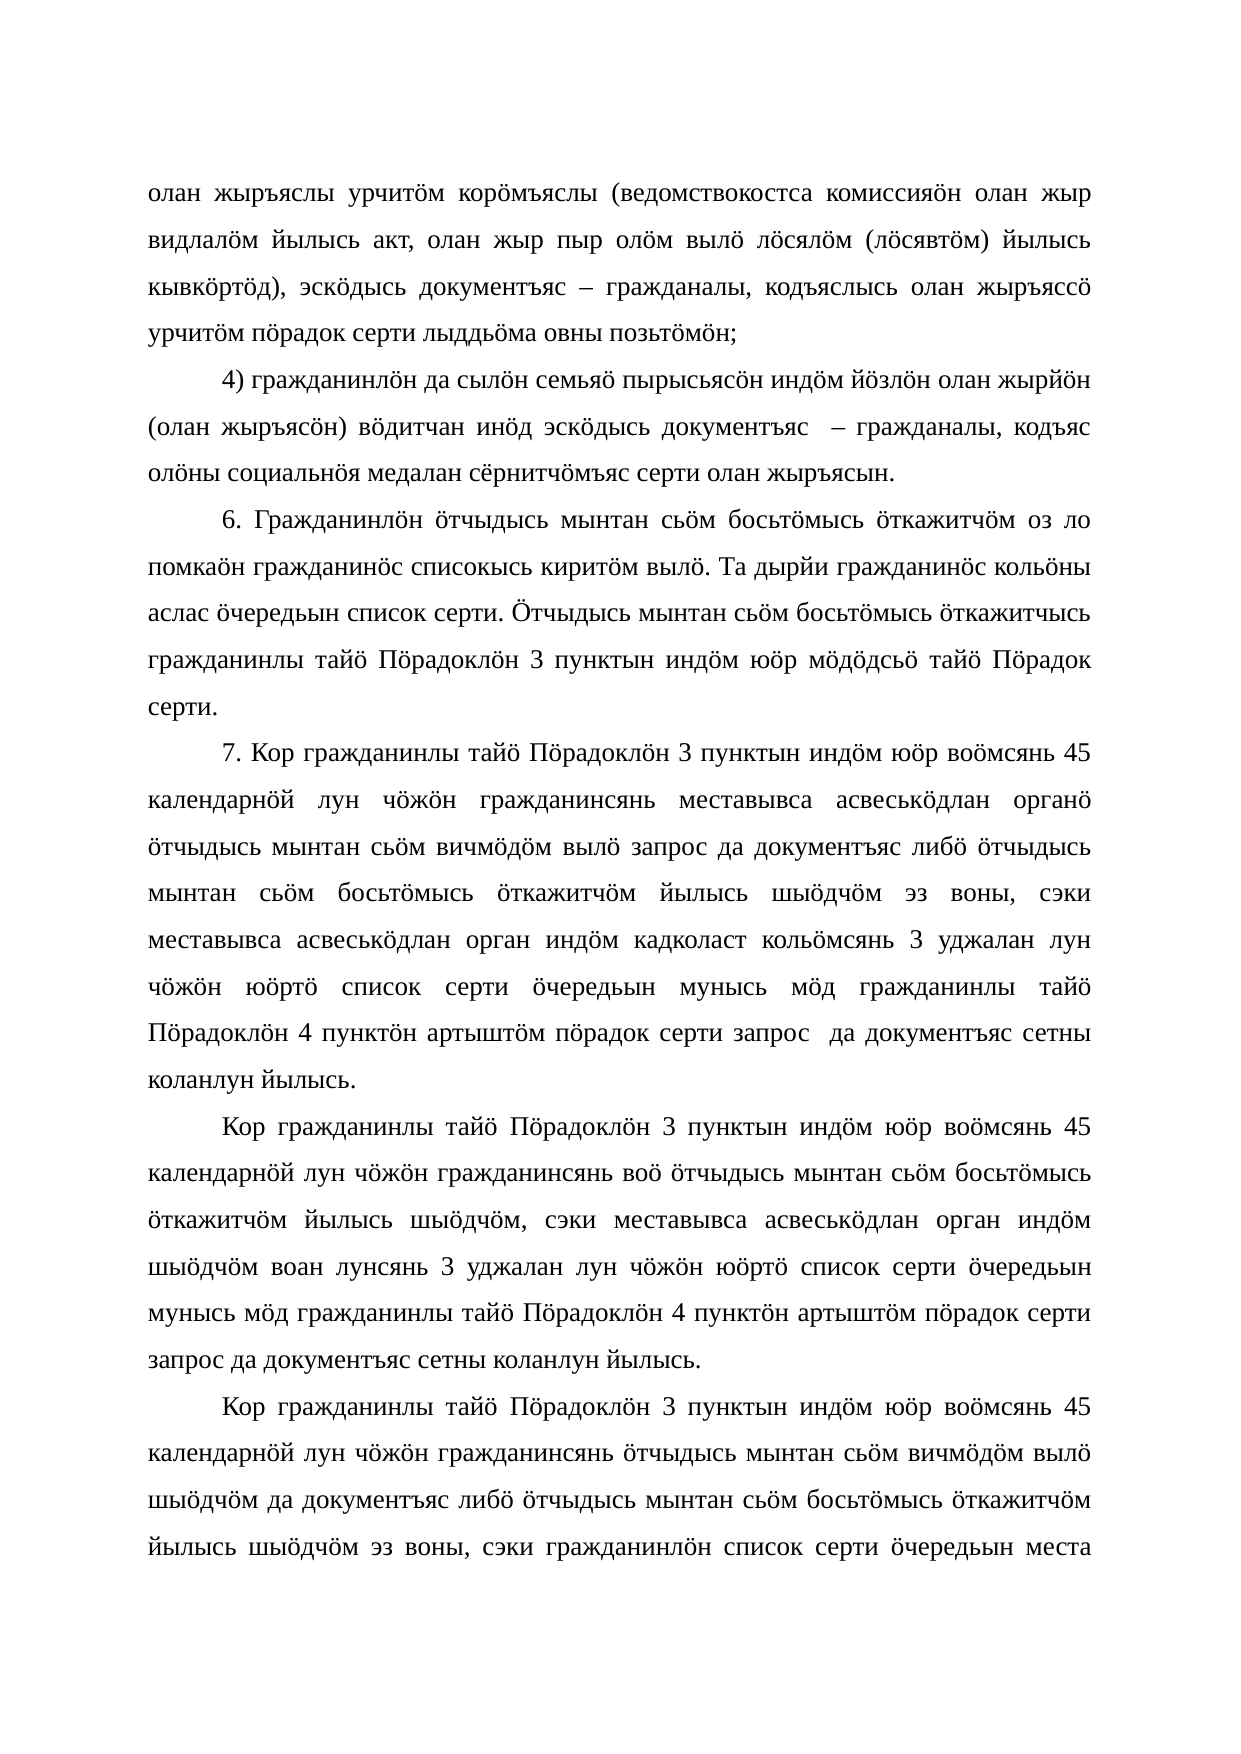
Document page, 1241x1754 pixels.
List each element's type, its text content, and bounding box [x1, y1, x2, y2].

text 6. Гражданинлöн öтчыдысь мынтан сьöм босьтöмысь öткажитчöм оз ло помкаöн гражданинöс списокысь киритöм вылö. Та дырйи гражданинöс кольöны аслас öчередьын список серти. Öтчыдысь мынтан сьöм босьтöмысь öткажитчысь гражданинлы тайö Пöрадоклӧн 3 пунктын индӧм юӧр мöдöдсьö тайö Пöрадок серти. [148, 503, 1092, 721]
text 4) гражданинлöн да сылöн семьяö пырысьясöн индöм йöзлöн олан жырйöн (олан жыръясöн) вöдитчан инöд эскöдысь документъяс – гражданалы, кодъяс олöны социальнöя медалан сёрнитчöмъяс серти олан жыръясын. [148, 363, 1092, 488]
text Кор гражданинлы тайö Пöрадоклöн 3 пунктын индöм юöр воöмсянь 45 календарнöй лун чöжöн гражданинсянь воö öтчыдысь мынтан сьöм босьтöмысь öткажитчöм йылысь шыöдчöм, сэки меставывса асвеськöдлан орган индöм шыöдчöм воан лунсянь 3 уджалан лун чöжöн юöртö список серти öчередьын мунысь мöд гражданинлы тайö Пöрадоклöн 4 пунктöн артыштöм пöрадок серти запрос да документъяс сетны коланлун йылысь. [148, 1110, 1092, 1374]
text 7. Кор гражданинлы тайö Пöрадоклöн 3 пунктын индöм юöр воöмсянь 45 календарнöй лун чöжöн гражданинсянь меставывса асвеськöдлан органö öтчыдысь мынтан сьöм вичмöдöм вылö запрос да документъяс либö öтчыдысь мынтан сьöм босьтöмысь öткажитчöм йылысь шыöдчöм эз воны, сэки меставывса асвеськöдлан орган индöм кадколаст кольöмсянь 3 уджалан лун чöжöн юöртö список серти öчередьын мунысь мöд гражданинлы тайö Пöрадоклöн 4 пунктöн артыштöм пöрадок серти запрос да документъяс сетны коланлун йылысь. [148, 736, 1092, 1094]
text олан жыръяслы урчитöм корöмъяслы (ведомствокостса комиссияöн олан жыр видлалöм йылысь акт, олан жыр пыр олöм вылö лöсялöм (лöсявтöм) йылысь кывкöртöд), эскöдысь документъяс – гражданалы, кодъяслысь олан жыръяссö урчитöм пöрадок серти лыддьöма овны позьтöмöн; [148, 176, 1092, 348]
text Кор гражданинлы тайö Пöрадоклöн 3 пунктын индöм юöр воöмсянь 45 календарнöй лун чöжöн гражданинсянь öтчыдысь мынтан сьöм вичмöдöм вылö шыöдчöм да документъяс либö öтчыдысь мынтан сьöм босьтöмысь öткажитчöм йылысь шыöдчöм эз воны, сэки гражданинлöн список серти öчередьын места [148, 1390, 1092, 1561]
